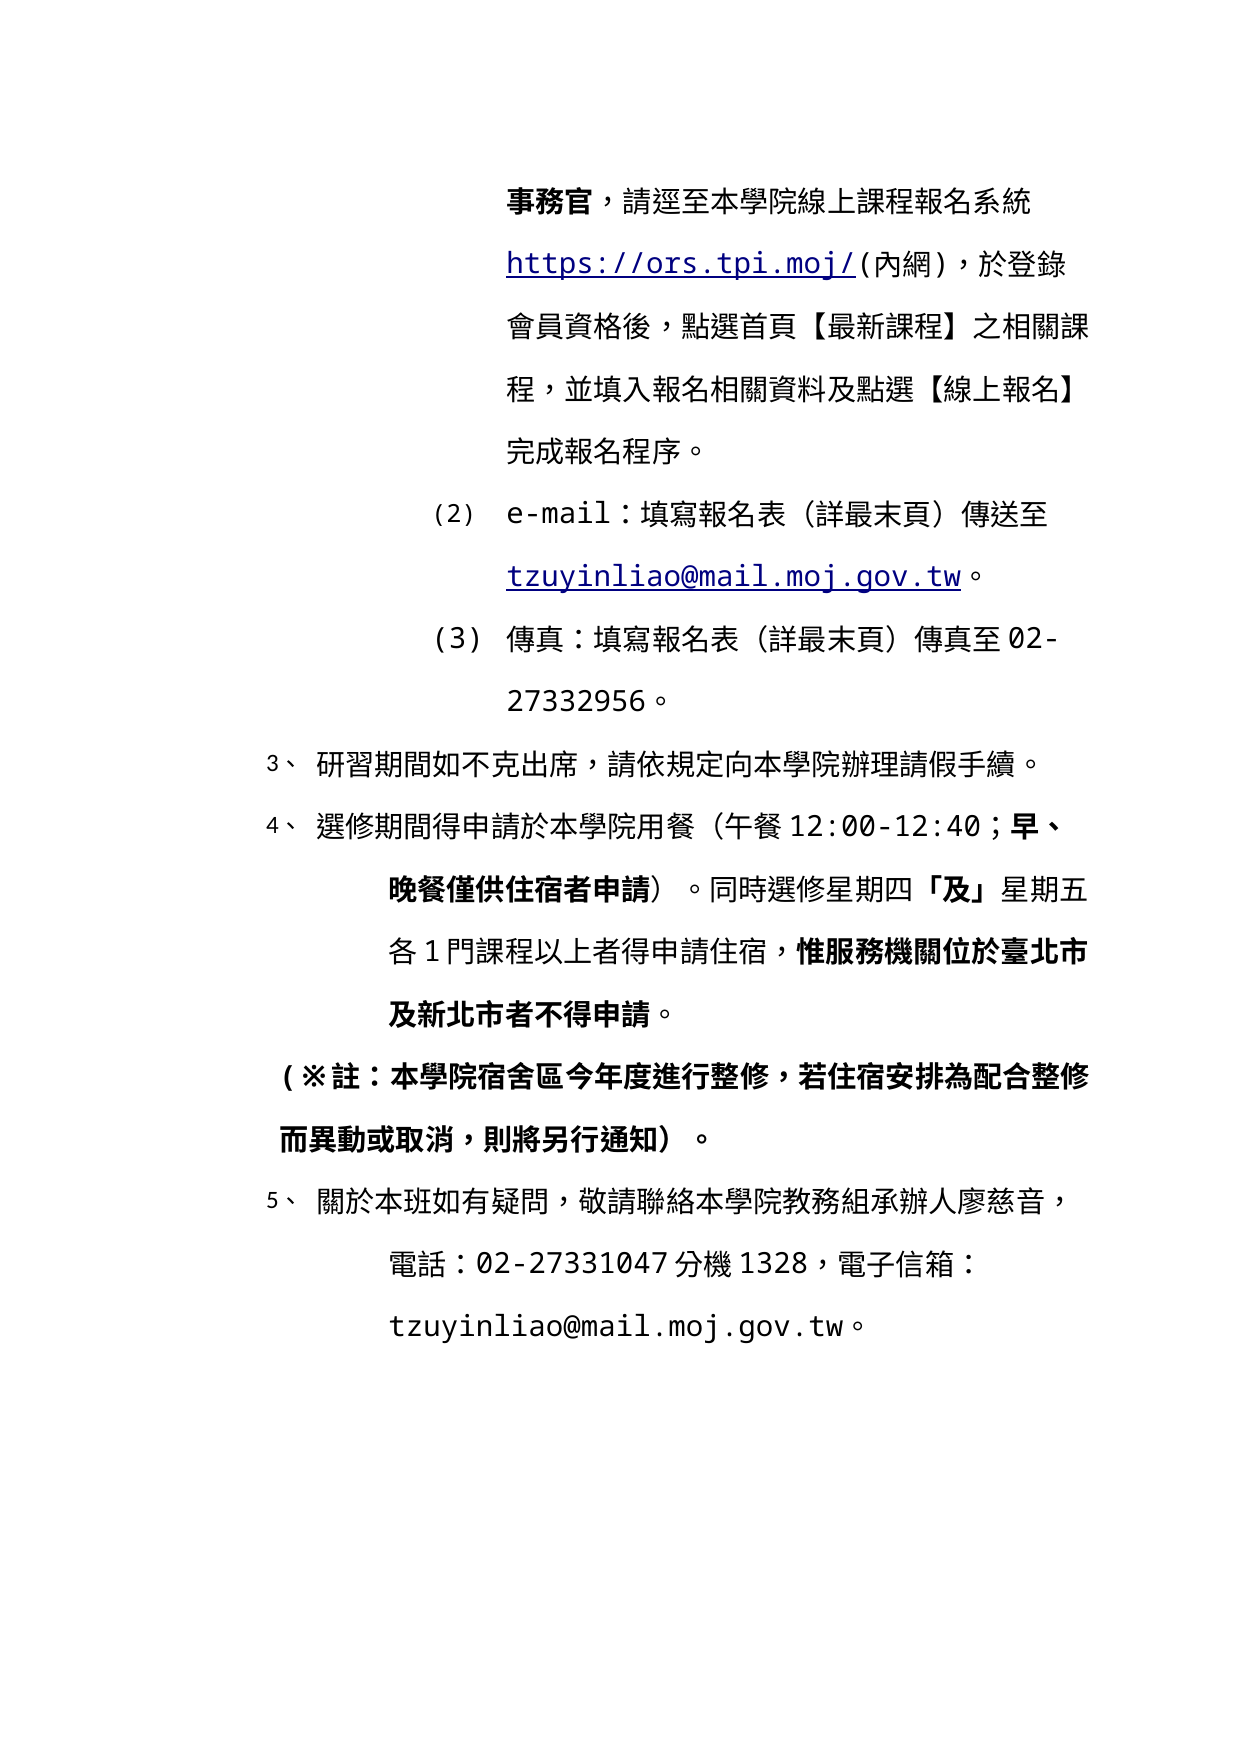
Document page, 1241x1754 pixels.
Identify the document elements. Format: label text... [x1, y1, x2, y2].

list 關於本班如有疑問，敬請聯絡本學院教務組承辦人廖慈音，電話：02-27331047分機1328，電子信箱：tzuyinliao@mail.moj.gov.tw。 [266, 1158, 1092, 1346]
list 研習期間如不克出席，請依規定向本學院辦理請假手續。 [266, 721, 1092, 783]
list e-mail：填寫報名表（詳最末頁）傳送至tzuyinliao@mail.moj.gov.tw。 [431, 471, 1092, 596]
list 傳真：填寫報名表（詳最末頁）傳真至02-27332956。 [431, 596, 1092, 721]
list 選修期間得申請於本學院用餐（午餐12:00-12:40；早、晚餐僅供住宿者申請）。同時選修星期四「及」星期五各1門課程以上者得申請住宿，惟服務機關位於臺北市及新北市者不得申請。 [266, 783, 1092, 1033]
list 事務官，請逕至本學院線上課程報名系統https://ors.tpi.moj/(內網)，於登錄會員資格後，點選首頁【最新課程】之相關課程，並填入報名相關資料及點選【線上報名】完成報名程序。 [431, 158, 1092, 471]
text (※註：本學院宿舍區今年度進行整修，若住宿安排為配合整修而異動或取消，則將另行通知）。 [279, 1033, 1092, 1158]
